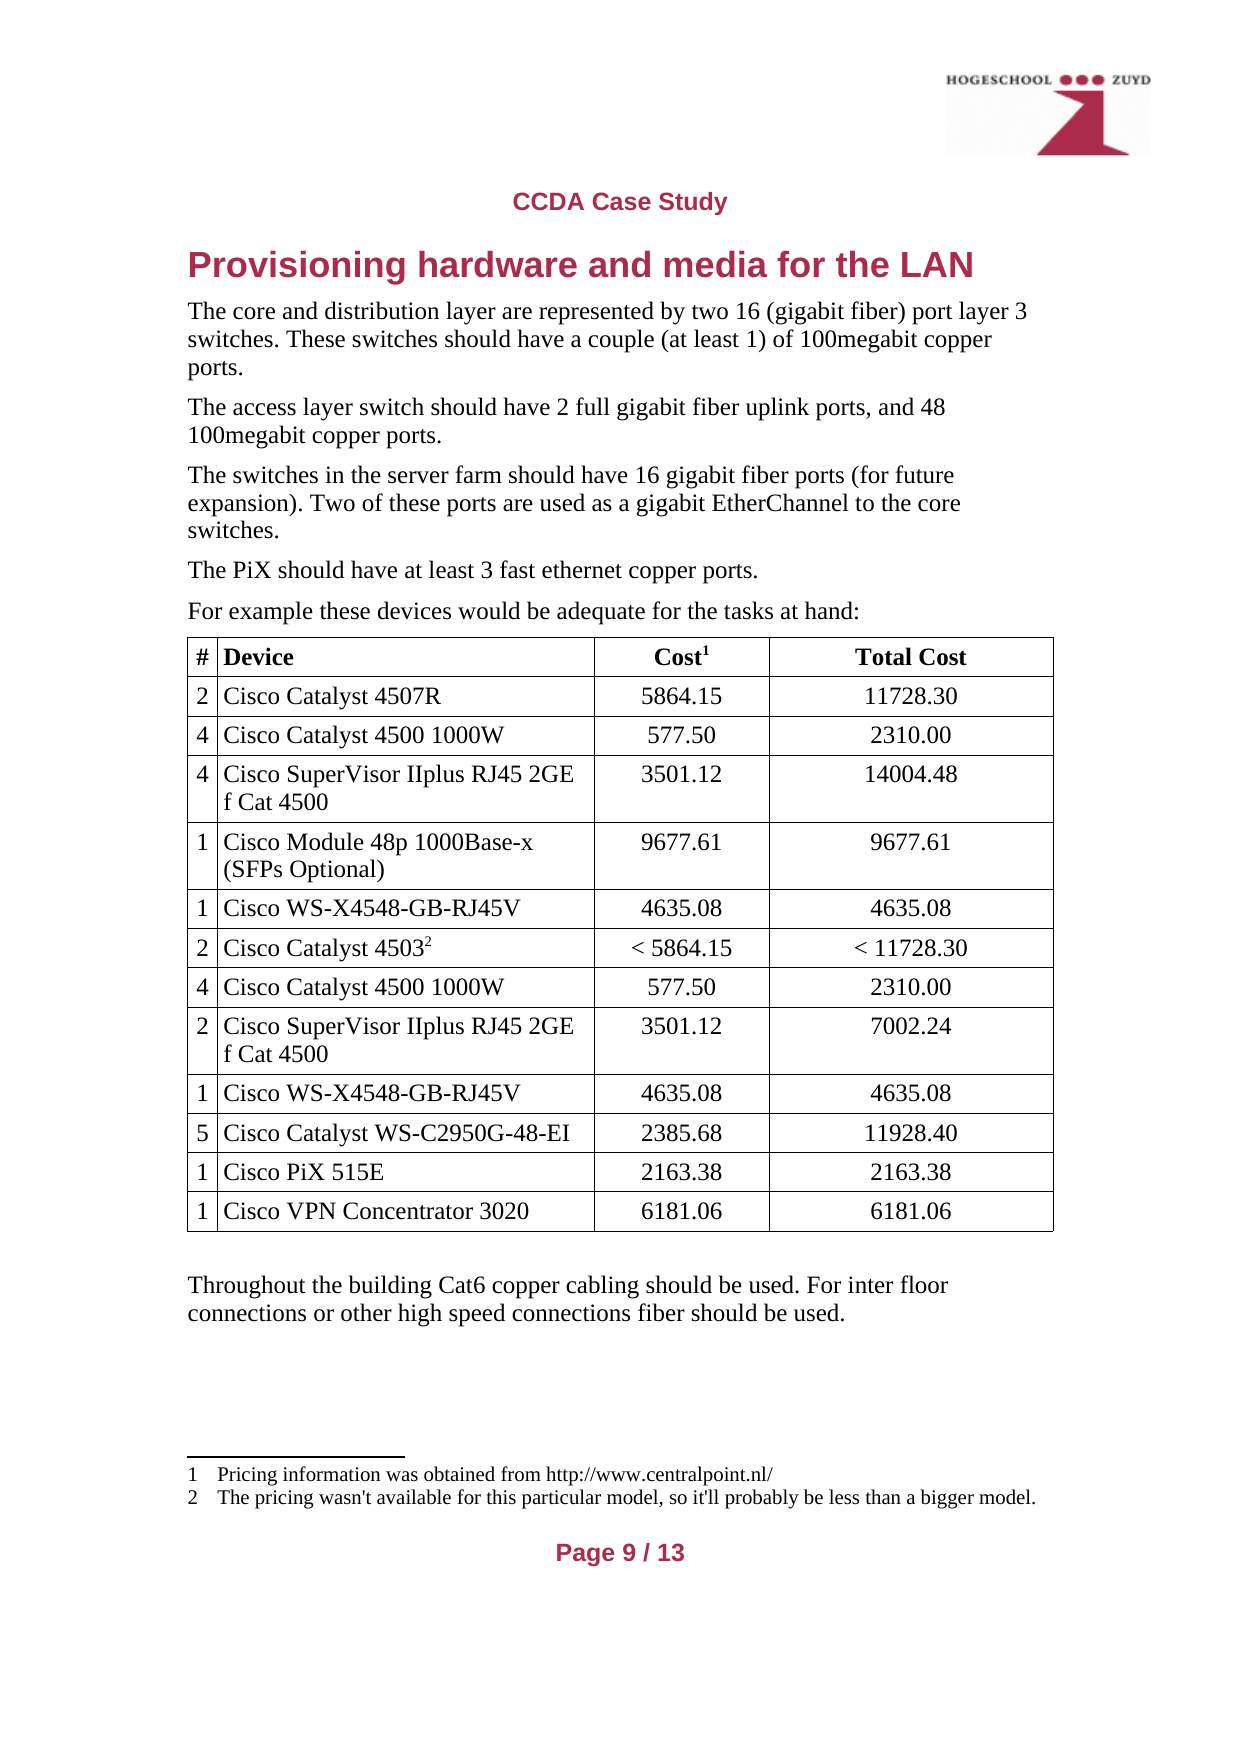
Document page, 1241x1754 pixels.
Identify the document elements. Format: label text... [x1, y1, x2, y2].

subtitle Provisioning hardware and media for the LAN [187, 245, 1053, 285]
table_cell 2 [188, 929, 217, 967]
table_cell 2385.68 [595, 1114, 769, 1152]
table_header Device [218, 638, 594, 676]
table_cell 6181.06 [595, 1192, 769, 1231]
table_cell 2163.38 [595, 1153, 769, 1191]
table_cell Cisco Catalyst 4500 1000W [218, 968, 594, 1007]
table_cell 11928.40 [770, 1114, 1053, 1152]
text The access layer switch should have 2 full gigabit fiber uplink ports, and 48 100megabit copper ports. [187, 393, 1053, 448]
table_cell 1 [188, 1192, 217, 1231]
table_cell Cisco Catalyst 4507R [218, 677, 594, 716]
text The core and distribution layer are represented by two 16 (gigabit fiber) port layer 3 switches. These switches should have a couple (at least 1) of 100megabit copper ports. [187, 297, 1053, 381]
table_cell 4 [188, 717, 217, 755]
table_cell 1 [188, 1075, 217, 1113]
table_cell 11728.30 [770, 677, 1053, 716]
table_cell Cisco PiX 515E [218, 1153, 594, 1191]
table_cell 9677.61 [595, 823, 769, 889]
table_header # [188, 638, 217, 676]
text Throughout the building Cat6 copper cabling should be used. For inter floor connections or other high speed connections fiber should be used. [187, 1271, 1053, 1326]
table_header Total Cost [770, 638, 1053, 676]
table_cell Cisco Catalyst 4500 1000W [218, 717, 594, 755]
table_cell Cisco SuperVisor IIplus RJ45 2GE f Cat 4500 [218, 756, 594, 822]
table_cell 6181.06 [770, 1192, 1053, 1231]
table_cell Cisco WS-X4548-GB-RJ45V [218, 1075, 594, 1113]
table_cell Cisco SuperVisor IIplus RJ45 2GE f Cat 4500 [218, 1008, 594, 1073]
table_cell 4635.08 [770, 1075, 1053, 1113]
table_cell 2 [188, 1008, 217, 1073]
table_cell Cisco VPN Concentrator 3020 [218, 1192, 594, 1231]
table_cell Cisco Module 48p 1000Base-x (SFPs Optional) [218, 823, 594, 889]
table_cell 1 [188, 1153, 217, 1191]
table_cell 9677.61 [770, 823, 1053, 889]
table_header Cost [595, 638, 769, 676]
table_cell 1 [188, 890, 217, 928]
table_cell 2 [188, 677, 217, 716]
table_cell 4 [188, 756, 217, 822]
table_cell 577.50 [595, 968, 769, 1007]
text The switches in the server farm should have 16 gigabit fiber ports (for future expansion). Two of these ports are used as a gigabit EtherChannel to the core switches. [187, 461, 1053, 544]
table_cell 7002.24 [770, 1008, 1053, 1073]
table_cell 4 [188, 968, 217, 1007]
table_cell 2163.38 [770, 1153, 1053, 1191]
table_cell Cisco Catalyst 4503 [218, 929, 594, 967]
table_cell Cisco WS-X4548-GB-RJ45V [218, 890, 594, 928]
text For example these devices would be adequate for the tasks at hand: [187, 597, 1053, 624]
table_cell 4635.08 [595, 890, 769, 928]
table_cell 5864.15 [595, 677, 769, 716]
table_cell 2310.00 [770, 968, 1053, 1007]
table_cell < 11728.30 [770, 929, 1053, 967]
table_cell 1 [188, 823, 217, 889]
table_cell 3501.12 [595, 1008, 769, 1073]
table_cell Cisco Catalyst WS-C2950G-48-EI [218, 1114, 594, 1152]
table_cell 4635.08 [595, 1075, 769, 1113]
table_cell 4635.08 [770, 890, 1053, 928]
table_cell 3501.12 [595, 756, 769, 822]
table_cell 2310.00 [770, 717, 1053, 755]
table_cell 14004.48 [770, 756, 1053, 822]
table_cell < 5864.15 [595, 929, 769, 967]
text The PiX should have at least 3 fast ethernet copper ports. [187, 557, 1053, 584]
picture [931, 58, 1182, 165]
table_cell 577.50 [595, 717, 769, 755]
table_cell 5 [188, 1114, 217, 1152]
